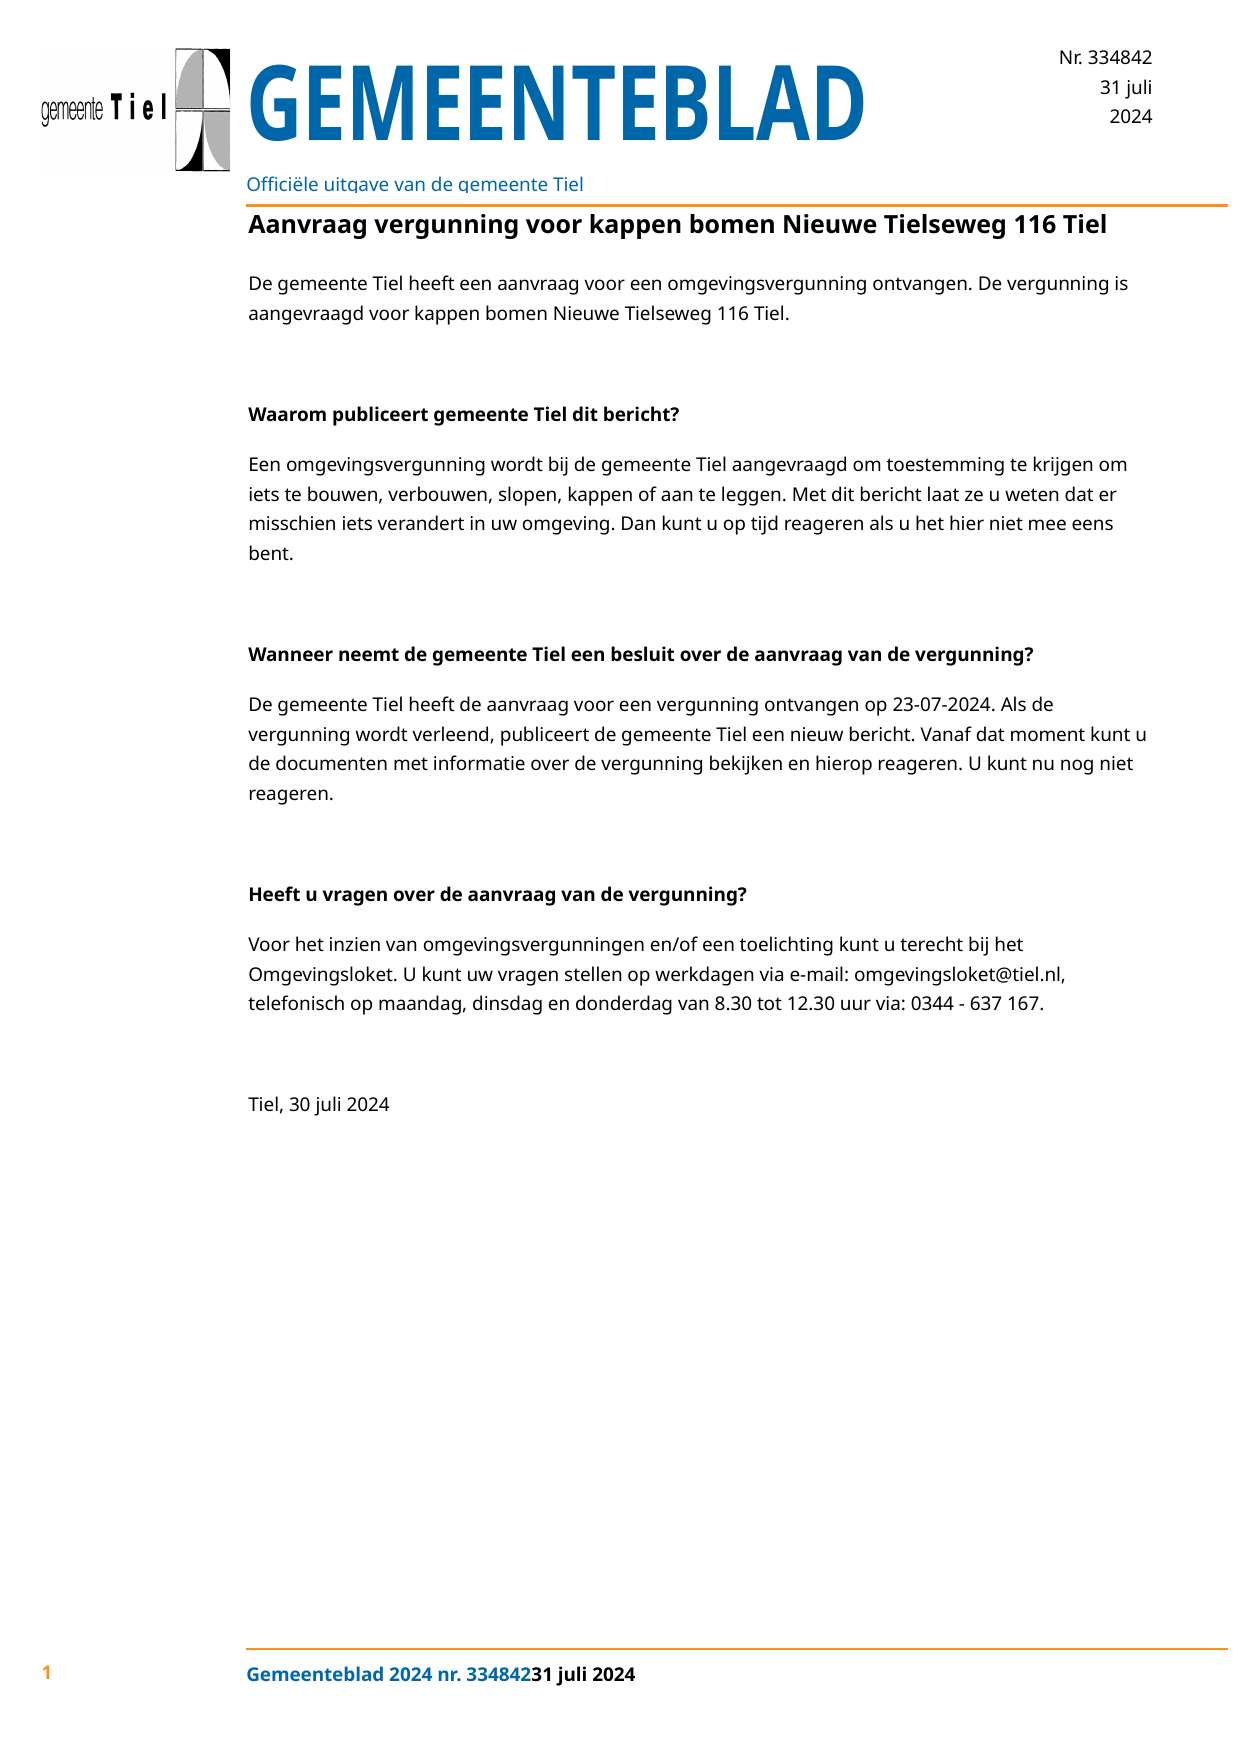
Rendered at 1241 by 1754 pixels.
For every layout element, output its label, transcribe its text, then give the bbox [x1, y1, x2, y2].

text Tiel, 30 juli 2024 [248, 1091, 1152, 1117]
text De gemeente Tiel heeft een aanvraag voor een omgevingsvergunning ontvangen. De vergunning is aangevraagd voor kappen bomen Nieuwe Tielseweg 116 Tiel. [248, 270, 1152, 326]
text Heeft u vragen over de aanvraag van de vergunning? [248, 881, 1152, 906]
text Voor het inzien van omgevingsvergunningen en/of een toelichting kunt u terecht bij het Omgevingsloket. U kunt uw vragen stellen op werkdagen via e-mail: omgevingsloket@tiel.nl, telefonisch op maandag, dinsdag en donderdag van 8.30 tot 12.30 uur via: 0344 - 637 167. [248, 931, 1152, 1016]
text Waarom publiceert gemeente Tiel dit bericht? [248, 401, 1152, 426]
text De gemeente Tiel heeft de aanvraag voor een vergunning ontvangen op 23-07-2024. Als de vergunning wordt verleend, publiceert de gemeente Tiel een nieuw bericht. Vanaf dat moment kunt u de documenten met informatie over de vergunning bekijken en hierop reageren. U kunt nu nog niet reageren. [248, 691, 1152, 806]
text Wanneer neemt de gemeente Tiel een besluit over de aanvraag van de vergunning? [248, 641, 1152, 666]
picture [41, 47, 231, 172]
text Aanvraag vergunning voor kappen bomen Nieuwe Tielseweg 116 Tiel [248, 207, 1152, 241]
text Een omgevingsvergunning wordt bij de gemeente Tiel aangevraagd om toestemming te krijgen om iets te bouwen, verbouwen, slopen, kappen of aan te leggen. Met dit bericht laat ze u weten dat er misschien iets verandert in uw omgeving. Dan kunt u op tijd reageren als u het hier niet mee eens bent. [248, 451, 1152, 566]
